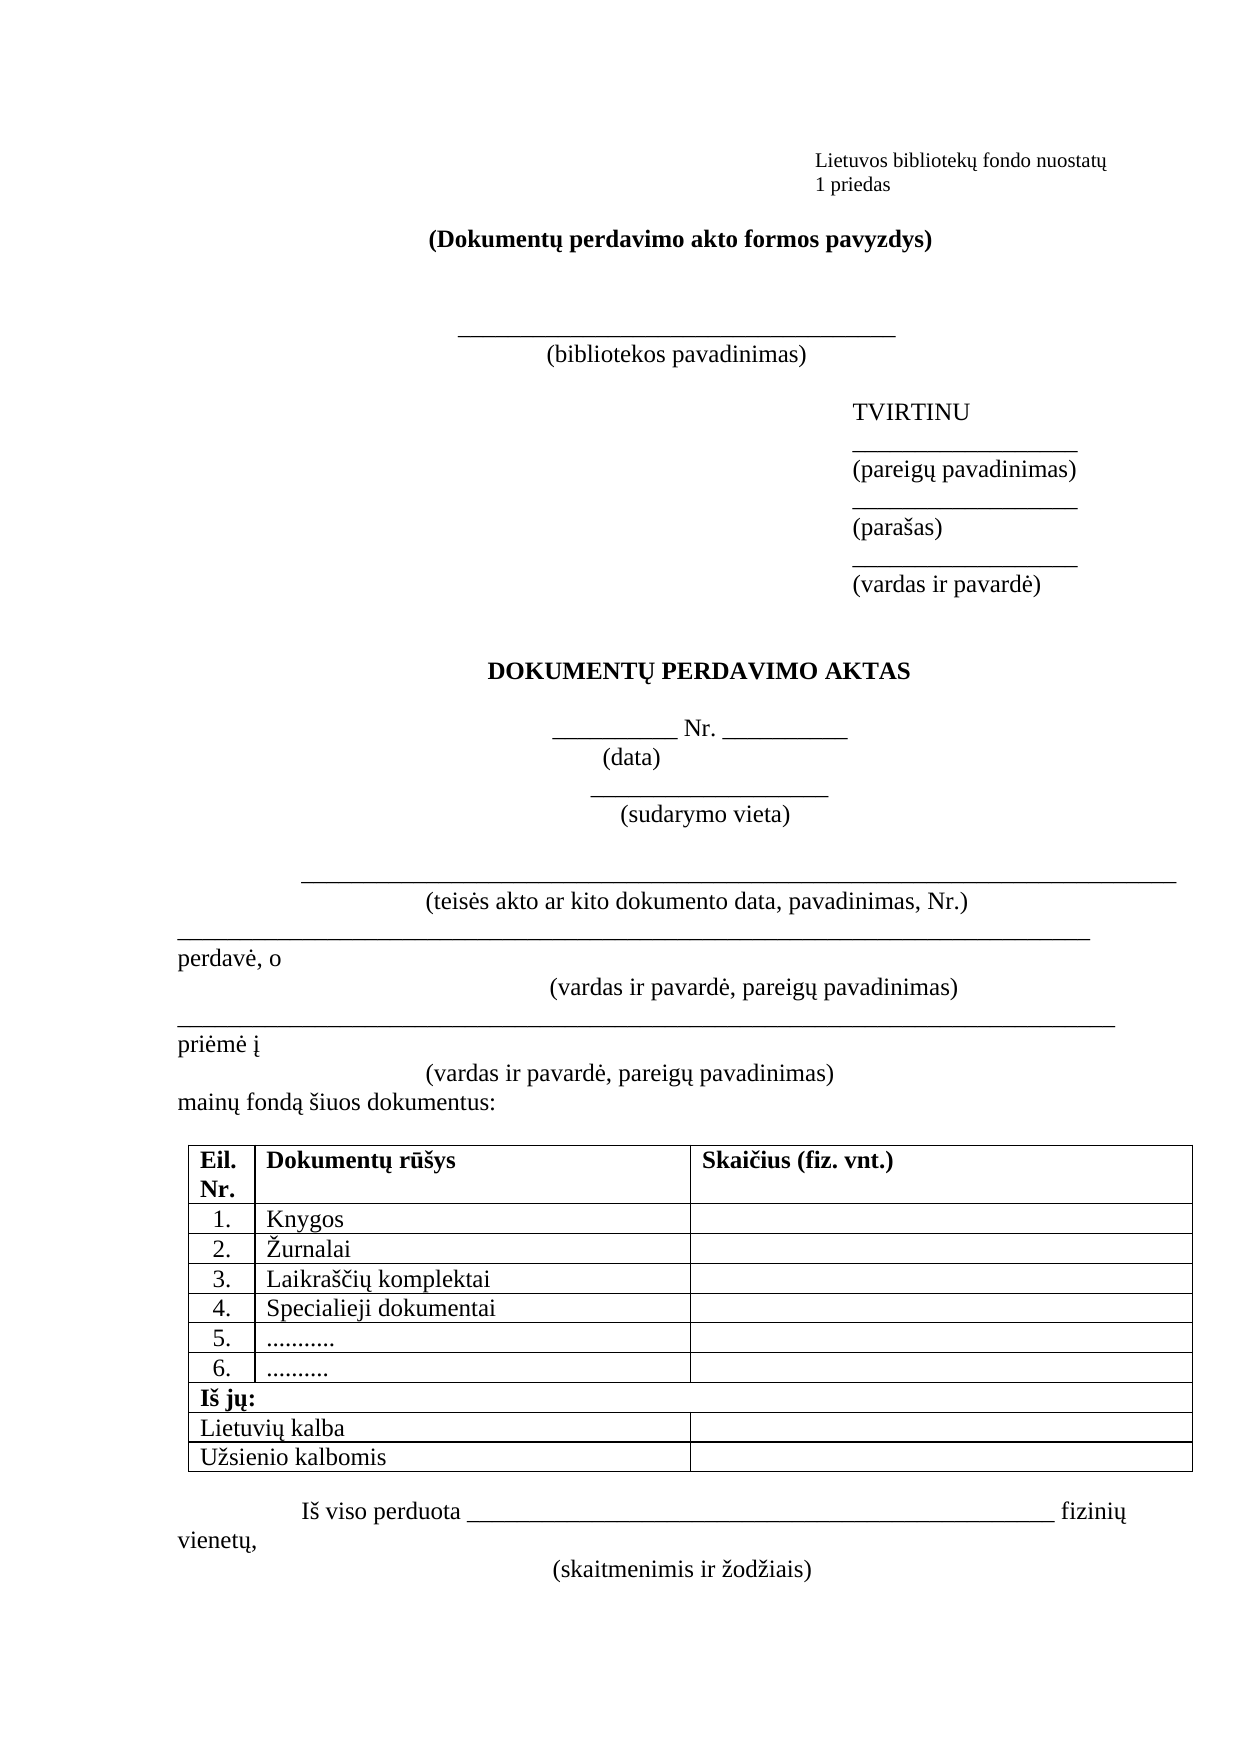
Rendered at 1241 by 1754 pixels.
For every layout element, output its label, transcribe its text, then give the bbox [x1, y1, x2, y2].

subtitle DOKUMENTŲ PERDAVIMO AKTAS [177, 656, 1181, 684]
text ___________________ [177, 771, 1181, 799]
table_cell .......... [256, 1353, 690, 1382]
table_cell [691, 1413, 1192, 1441]
text (skaitmenimis ir žodžiais) [552, 1554, 1181, 1582]
text (vardas ir pavardė, pareigų pavadinimas) [177, 972, 1181, 1001]
text (data) [477, 742, 1181, 771]
text (sudarymo vieta) [177, 799, 1181, 828]
text (pareigų pavadinimas) [852, 454, 1181, 483]
table_cell Žurnalai [256, 1234, 690, 1263]
text perdavė, o [177, 943, 1181, 972]
text ___________________________________ [177, 311, 1181, 339]
table_cell Iš jų: [189, 1383, 1192, 1412]
text TVIRTINU [852, 397, 1181, 426]
table_cell Lietuvių kalba [189, 1413, 690, 1441]
table_cell 4. [189, 1294, 254, 1322]
text _________________________________________________________________________ [177, 914, 1181, 943]
table_cell Specialieji dokumentai [256, 1294, 690, 1322]
table_cell Laikraščių komplektai [256, 1264, 690, 1292]
text (vardas ir pavardė) [852, 569, 1181, 598]
table_header Dokumentų rūšys [256, 1146, 690, 1203]
table_cell 5. [189, 1323, 254, 1352]
text (parašas) [852, 512, 1181, 541]
text (Dokumentų perdavimo akto formos pavyzdys) [177, 224, 1181, 253]
table_cell Užsienio kalbomis [189, 1443, 690, 1471]
text __________________ [852, 541, 1181, 569]
text (vardas ir pavardė, pareigų pavadinimas) [177, 1058, 1181, 1087]
text mainų fondą šiuos dokumentus: [177, 1087, 1181, 1116]
table_cell [691, 1264, 1192, 1292]
table_cell Knygos [256, 1204, 690, 1233]
text vienetų, [177, 1525, 1181, 1554]
table_cell 2. [189, 1234, 254, 1263]
table_cell [691, 1353, 1192, 1382]
text Iš viso perduota _______________________________________________ fizinių [177, 1496, 1181, 1525]
table_cell 6. [189, 1353, 254, 1382]
text 1 priedas [815, 172, 1181, 196]
text (bibliotekos pavadinimas) [177, 339, 1181, 368]
text __________ Nr. __________ [477, 713, 1181, 742]
text ___________________________________________________________________________ [177, 1001, 1181, 1029]
table_cell [691, 1323, 1192, 1352]
text ______________________________________________________________________ [177, 857, 1181, 886]
table_header Skaičius (fiz. vnt.) [691, 1146, 1192, 1203]
table_cell [691, 1234, 1192, 1263]
table_cell 3. [189, 1264, 254, 1292]
table_cell [691, 1294, 1192, 1322]
text priėmė į [177, 1029, 1181, 1058]
table_header Eil. Nr. [189, 1146, 254, 1203]
text (teisės akto ar kito dokumento data, pavadinimas, Nr.) [177, 886, 1181, 914]
table_cell [691, 1204, 1192, 1233]
table_cell 1. [189, 1204, 254, 1233]
table_cell [691, 1443, 1192, 1471]
text __________________ [852, 426, 1181, 454]
text __________________ [852, 483, 1181, 512]
text Lietuvos bibliotekų fondo nuostatų [815, 148, 1181, 172]
table_cell ........... [256, 1323, 690, 1352]
